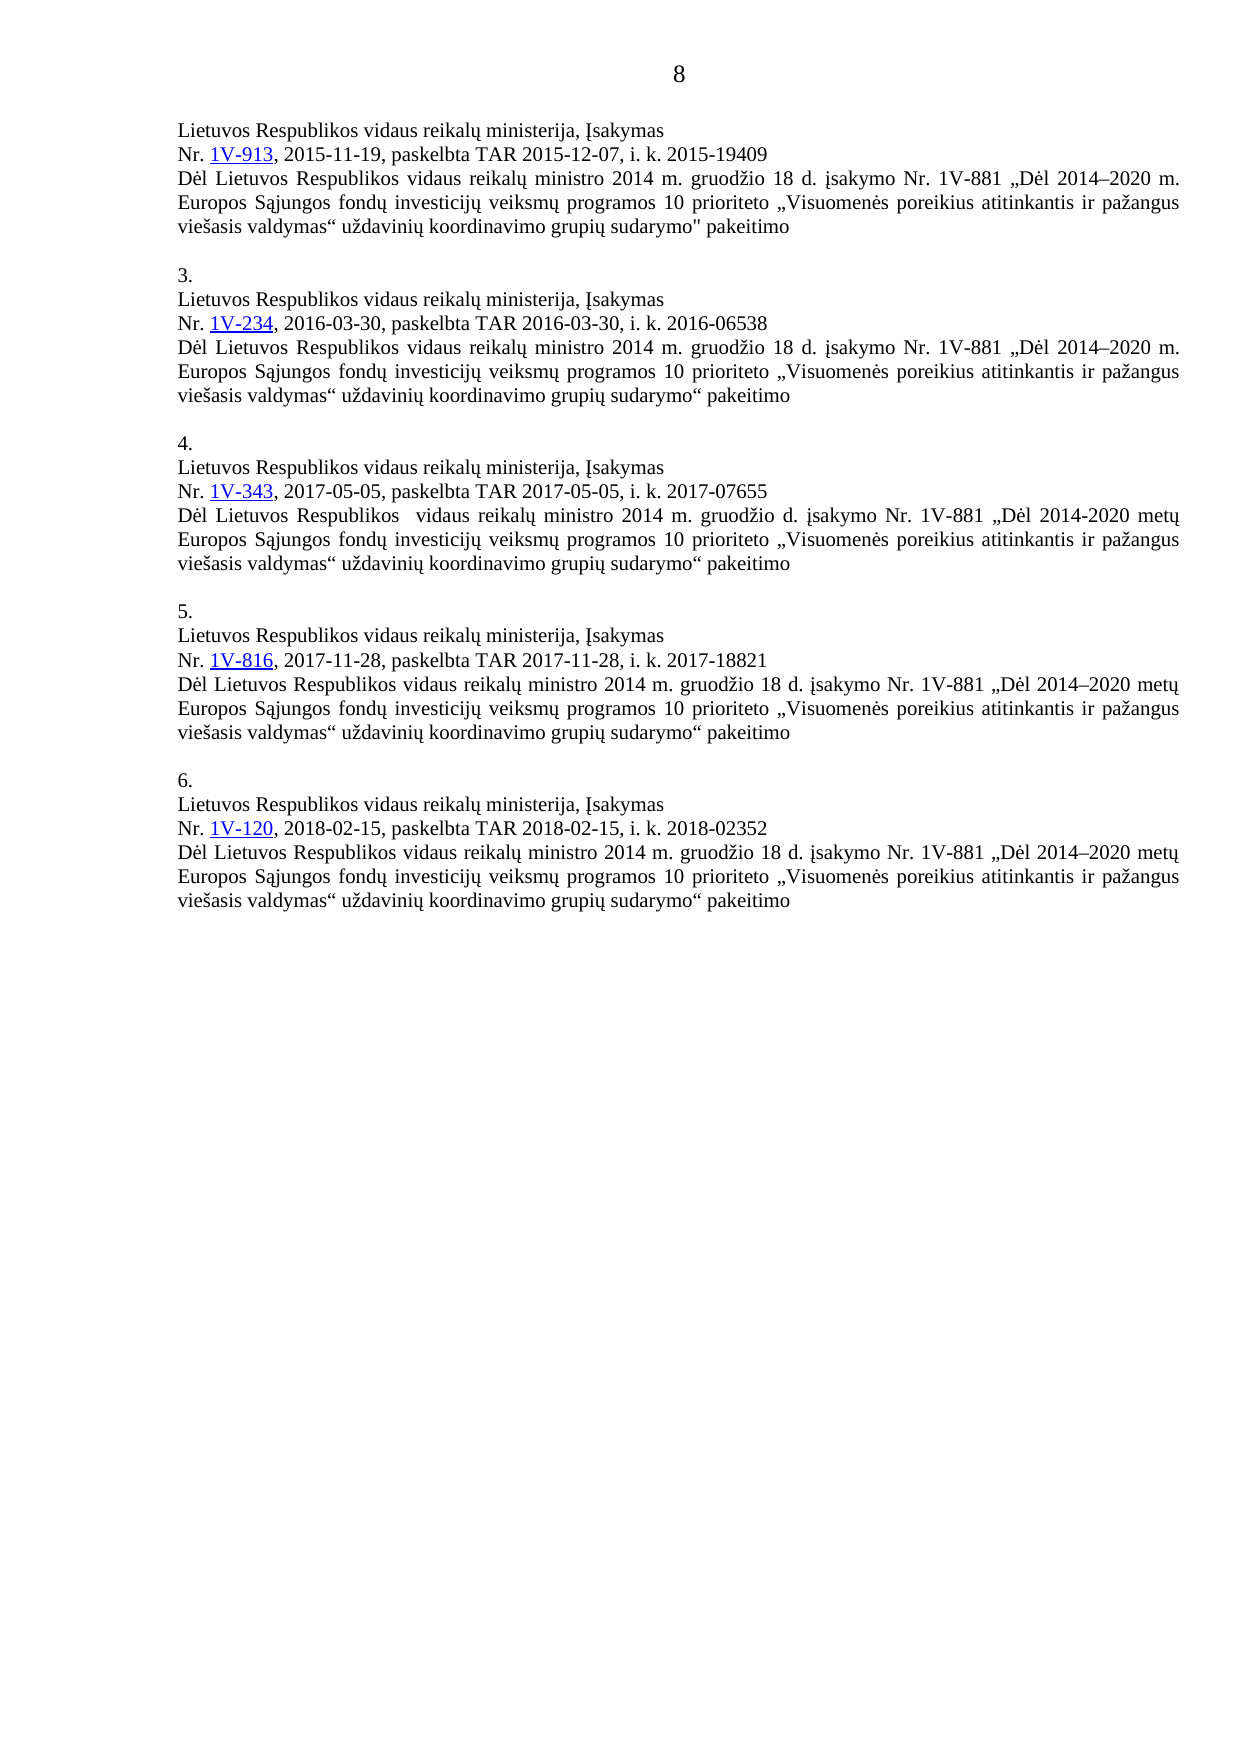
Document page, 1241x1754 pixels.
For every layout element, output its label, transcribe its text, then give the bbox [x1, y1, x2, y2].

text Lietuvos Respublikos vidaus reikalų ministerija, Įsakymas [177, 792, 1181, 816]
text Dėl Lietuvos Respublikos vidaus reikalų ministro 2014 m. gruodžio 18 d. įsakymo Nr. 1V-881 „Dėl 2014–2020 m. Europos Sąjungos fondų investicijų veiksmų programos 10 prioriteto „Visuomenės poreikius atitinkantis ir pažangus viešasis valdymas“ uždavinių koordinavimo grupių sudarymo“ pakeitimo [177, 335, 1181, 407]
text Lietuvos Respublikos vidaus reikalų ministerija, Įsakymas [177, 287, 1181, 311]
text Lietuvos Respublikos vidaus reikalų ministerija, Įsakymas [177, 455, 1181, 479]
text Nr. 1V-120, 2018-02-15, paskelbta TAR 2018-02-15, i. k. 2018-02352 [177, 816, 1181, 840]
text Nr. 1V-343, 2017-05-05, paskelbta TAR 2017-05-05, i. k. 2017-07655 [177, 479, 1181, 503]
text Dėl Lietuvos Respublikos vidaus reikalų ministro 2014 m. gruodžio 18 d. įsakymo Nr. 1V-881 „Dėl 2014–2020 metų Europos Sąjungos fondų investicijų veiksmų programos 10 prioriteto „Visuomenės poreikius atitinkantis ir pažangus viešasis valdymas“ uždavinių koordinavimo grupių sudarymo“ pakeitimo [177, 840, 1181, 912]
text Nr. 1V-234, 2016-03-30, paskelbta TAR 2016-03-30, i. k. 2016-06538 [177, 311, 1181, 335]
text Lietuvos Respublikos vidaus reikalų ministerija, Įsakymas [177, 623, 1181, 647]
text Dėl Lietuvos Respublikos vidaus reikalų ministro 2014 m. gruodžio d. įsakymo Nr. 1V-881 „Dėl 2014-2020 metų Europos Sąjungos fondų investicijų veiksmų programos 10 prioriteto „Visuomenės poreikius atitinkantis ir pažangus viešasis valdymas“ uždavinių koordinavimo grupių sudarymo“ pakeitimo [177, 503, 1181, 575]
text Dėl Lietuvos Respublikos vidaus reikalų ministro 2014 m. gruodžio 18 d. įsakymo Nr. 1V-881 „Dėl 2014–2020 metų Europos Sąjungos fondų investicijų veiksmų programos 10 prioriteto „Visuomenės poreikius atitinkantis ir pažangus viešasis valdymas“ uždavinių koordinavimo grupių sudarymo“ pakeitimo [177, 672, 1181, 744]
text Dėl Lietuvos Respublikos vidaus reikalų ministro 2014 m. gruodžio 18 d. įsakymo Nr. 1V-881 „Dėl 2014–2020 m. Europos Sąjungos fondų investicijų veiksmų programos 10 prioriteto „Visuomenės poreikius atitinkantis ir pažangus viešasis valdymas“ uždavinių koordinavimo grupių sudarymo" pakeitimo [177, 166, 1181, 238]
text 4. [177, 431, 1181, 455]
text Lietuvos Respublikos vidaus reikalų ministerija, Įsakymas [177, 118, 1181, 142]
text 3. [177, 262, 1181, 287]
text Nr. 1V-913, 2015-11-19, paskelbta TAR 2015-12-07, i. k. 2015-19409 [177, 142, 1181, 166]
text 5. [177, 599, 1181, 623]
text 6. [177, 768, 1181, 792]
text Nr. 1V-816, 2017-11-28, paskelbta TAR 2017-11-28, i. k. 2017-18821 [177, 647, 1181, 672]
